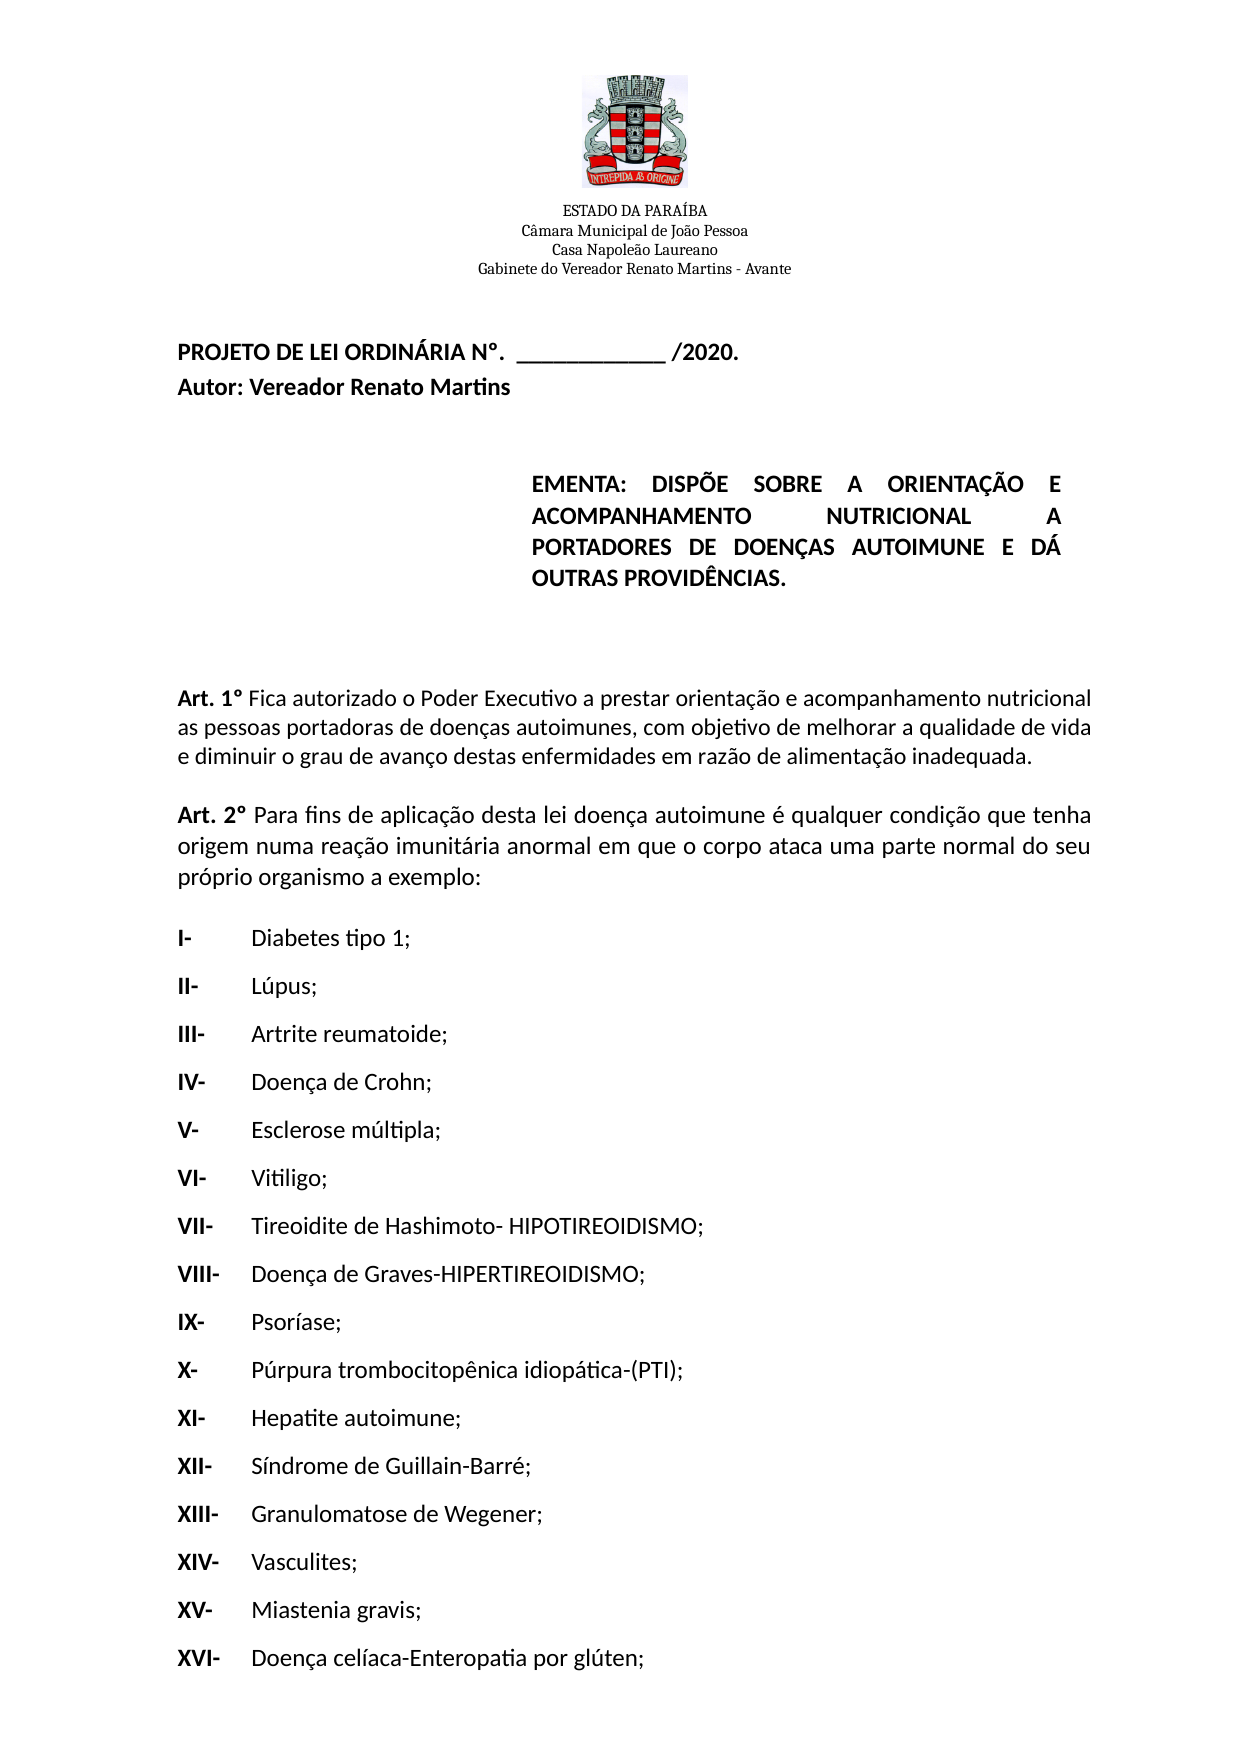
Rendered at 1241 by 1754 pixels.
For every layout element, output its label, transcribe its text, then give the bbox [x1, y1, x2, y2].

list Doença de Graves-HIPERTIREOIDISMO; [177, 1258, 1093, 1288]
list Artrite reumatoide; [177, 1018, 1093, 1048]
list Diabetes tipo 1; [177, 922, 1093, 952]
list Vasculites; [177, 1546, 1093, 1577]
text Art. 2º Para fins de aplicação desta lei doença autoimune é qualquer condição que tenha origem numa reação imunitária anormal em que o corpo ataca uma parte normal do seu próprio organismo a exemplo: [177, 800, 1093, 891]
list Granulomatose de Wegener; [177, 1498, 1093, 1528]
list Miastenia gravis; [177, 1594, 1093, 1624]
list Doença celíaca-Enteropatia por glúten; [177, 1642, 1093, 1673]
list Doença de Crohn; [177, 1066, 1093, 1096]
list Tireoidite de Hashimoto- HIPOTIREOIDISMO; [177, 1210, 1093, 1240]
list Síndrome de Guillain-Barré; [177, 1450, 1093, 1481]
text Autor: Vereador Renato Martins [177, 371, 1093, 402]
list Esclerose múltipla; [177, 1114, 1093, 1144]
list Lúpus; [177, 970, 1093, 1000]
text Art. 1º Fica autorizado o Poder Executivo a prestar orientação e acompanhamento nutricional as pessoas portadoras de doenças autoimunes, com objetivo de melhorar a qualidade de vida e diminuir o grau de avanço destas enfermidades em razão de alimentação inadequada. [177, 624, 1093, 770]
list Púrpura trombocitopênica idiopática-(PTI); [177, 1354, 1093, 1384]
list Psoríase; [177, 1306, 1093, 1336]
list Vitiligo; [177, 1162, 1093, 1192]
list Hepatite autoimune; [177, 1402, 1093, 1432]
text PROJETO DE LEI ORDINÁRIA Nº. ____________ /2020. [177, 336, 1093, 367]
subtitle EMENTA: DISPÕE SOBRE A ORIENTAÇÃO E ACOMPANHAMENTO NUTRICIONAL A PORTADORES DE DOENÇAS AUTOIMUNE E DÁ OUTRAS PROVIDÊNCIAS. [532, 468, 1061, 593]
